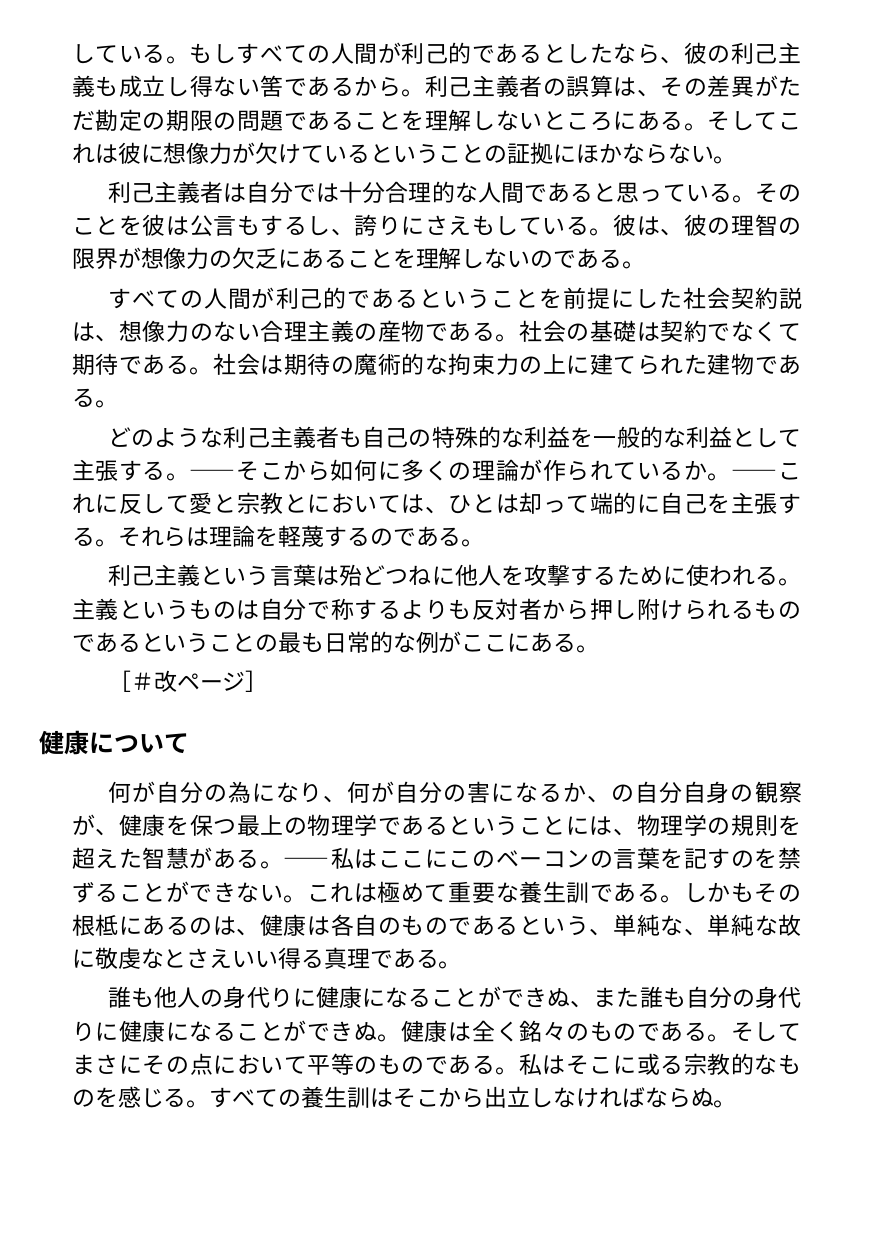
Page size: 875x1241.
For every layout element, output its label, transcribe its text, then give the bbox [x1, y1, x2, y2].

text している。もしすべての人間が利己的であるとしたなら、彼の利己主義も成立し得ない筈であるから。利己主義者の誤算は、その差異がただ勘定の期限の問題であることを理解しないところにある。そしてこれは彼に想像力が欠けているということの証拠にほかならない。 [72, 36, 802, 169]
subtitle 健康について [36, 721, 838, 763]
text すべての人間が利己的であるということを前提にした社会契約説は、想像力のない合理主義の産物である。社会の基礎は契約でなくて期待である。社会は期待の魔術的な拘束力の上に建てられた建物である。 [72, 281, 802, 413]
text ［＃改ページ］ [72, 664, 802, 697]
text 利己主義という言葉は殆どつねに他人を攻撃するために使われる。主義というものは自分で称するよりも反対者から押し附けられるものであるということの最も日常的な例がここにある。 [72, 558, 802, 658]
text 利己主義者は自分では十分合理的な人間であると思っている。そのことを彼は公言もするし、誇りにさえもしている。彼は、彼の理智の限界が想像力の欠乏にあることを理解しないのである。 [72, 175, 802, 274]
text 何が自分の為になり、何が自分の害になるか、の自分自身の観察が、健康を保つ最上の物理学であるということには、物理学の規則を超えた智慧がある。――私はここにこのベーコンの言葉を記すのを禁ずることができない。これは極めて重要な養生訓である。しかもその根柢にあるのは、健康は各自のものであるという、単純な、単純な故に敬虔なとさえいい得る真理である。 [72, 775, 802, 974]
text 誰も他人の身代りに健康になることができぬ、また誰も自分の身代りに健康になることができぬ。健康は全く銘々のものである。そしてまさにその点において平等のものである。私はそこに或る宗教的なものを感じる。すべての養生訓はそこから出立しなければならぬ。 [72, 980, 802, 1113]
text どのような利己主義者も自己の特殊的な利益を一般的な利益として主張する。――そこから如何に多くの理論が作られているか。――これに反して愛と宗教とにおいては、ひとは却って端的に自己を主張する。それらは理論を軽蔑するのである。 [72, 419, 802, 552]
